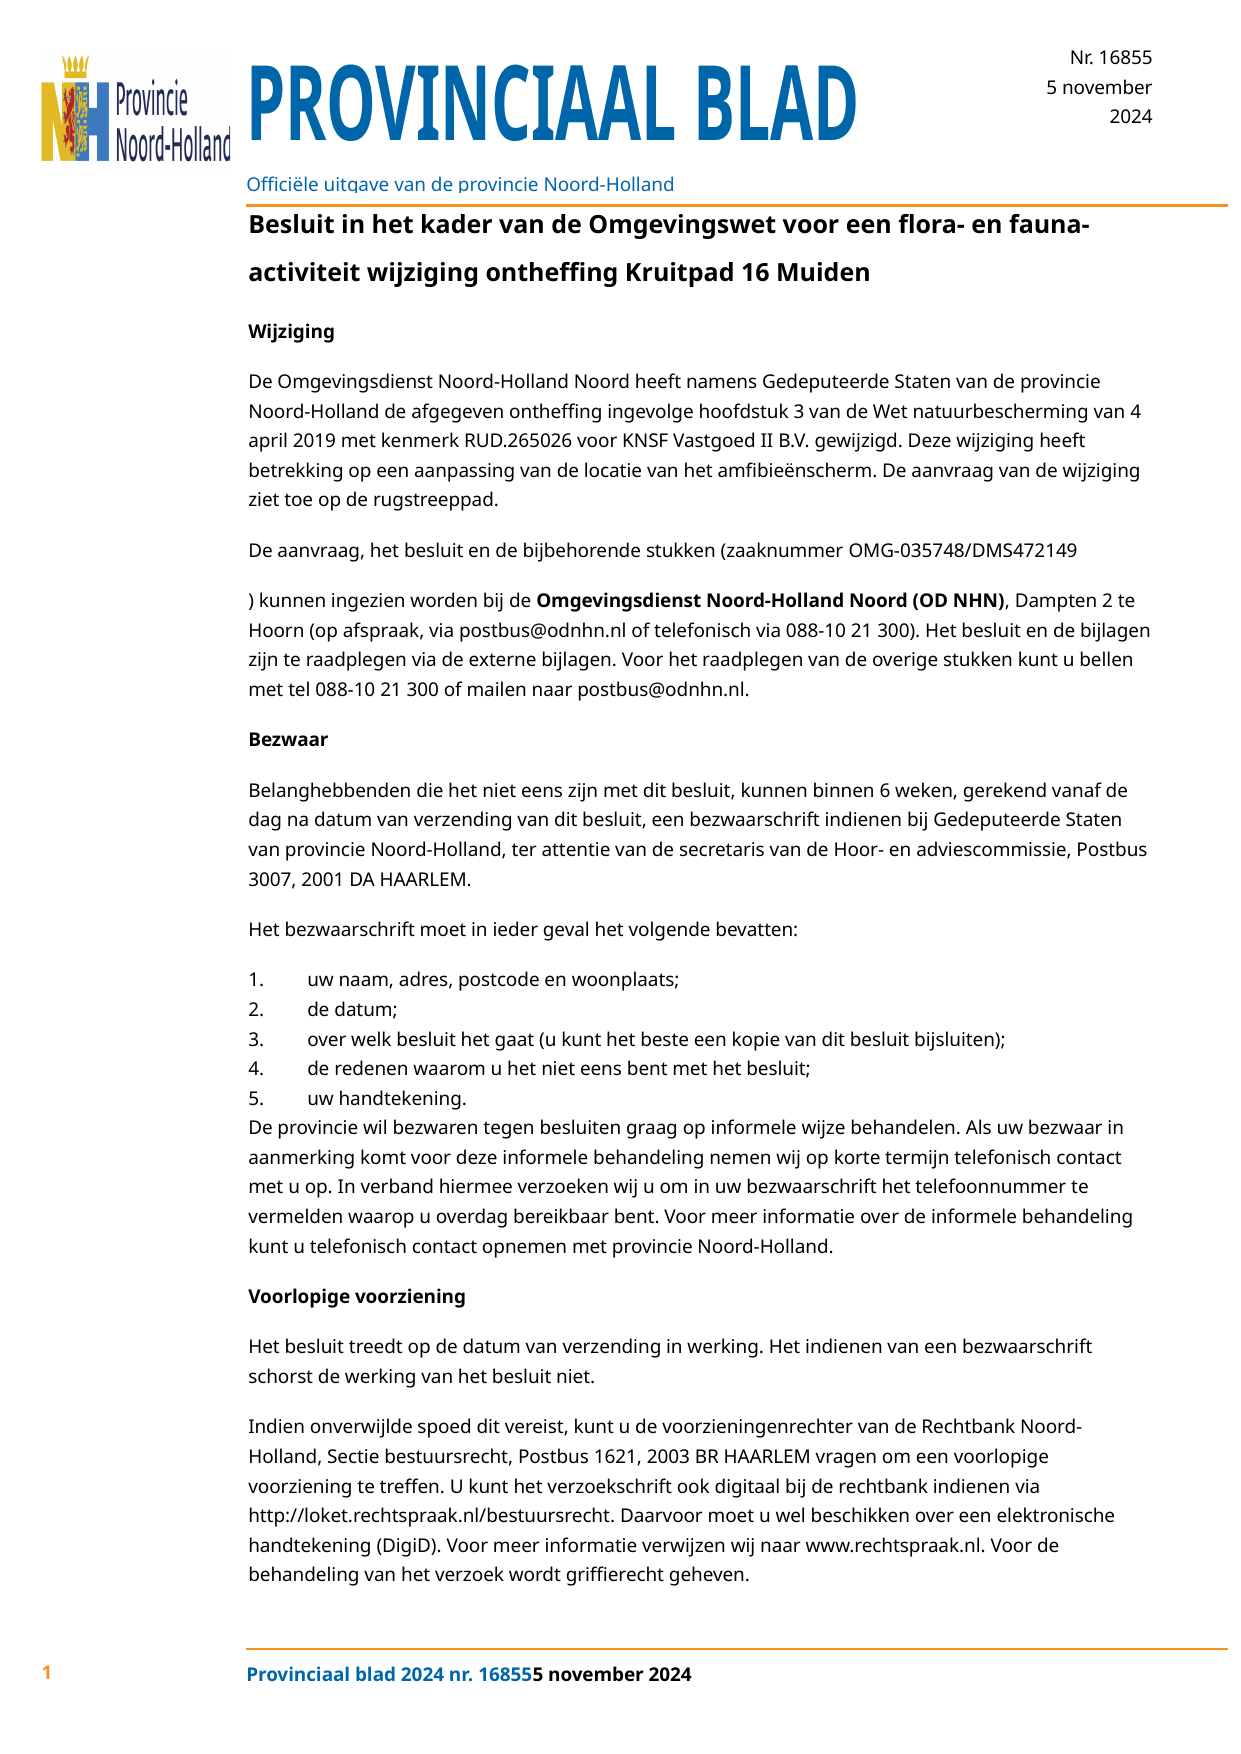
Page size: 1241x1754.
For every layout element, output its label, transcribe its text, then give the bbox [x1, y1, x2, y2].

list uw naam, adres, postcode en woonplaats; [248, 967, 1152, 992]
text De Omgevingsdienst Noord-Holland Noord heeft namens Gedeputeerde Staten van de provincie Noord-Holland de afgegeven ontheffing ingevolge hoofdstuk 3 van de Wet natuurbescherming van 4 april 2019 met kenmerk RUD.265026 voor KNSF Vastgoed II B.V. gewijzigd. Deze wijziging heeft betrekking op een aanpassing van de locatie van het amfibieënscherm. De aanvraag van de wijziging ziet toe op de rugstreeppad. [248, 368, 1152, 512]
list over welk besluit het gaat (u kunt het beste een kopie van dit besluit bijsluiten); [248, 1026, 1152, 1052]
text Indien onverwijlde spoed dit vereist, kunt u de voorzieningenrechter van de Rechtbank Noord-Holland, Sectie bestuursrecht, Postbus 1621, 2003 BR HAARLEM vragen om een voorlopige voorziening te treffen. U kunt het verzoekschrift ook digitaal bij de rechtbank indienen via http://loket.rechtspraak.nl/bestuursrecht. Daarvoor moet u wel beschikken over een elektronische handtekening (DigiD). Voor meer informatie verwijzen wij naar www.rechtspraak.nl. Voor de behandeling van het verzoek wordt griffierecht geheven. [248, 1414, 1152, 1587]
text De aanvraag, het besluit en de bijbehorende stukken (zaaknummer OMG-035748/DMS472149 [248, 537, 1152, 563]
text ) kunnen ingezien worden bij de Omgevingsdienst Noord-Holland Noord (OD NHN), Dampten 2 te Hoorn (op afspraak, via postbus@odnhn.nl of telefonisch via 088-10 21 300). Het besluit en de bijlagen zijn te raadplegen via de externe bijlagen. Voor het raadplegen van de overige stukken kunt u bellen met tel 088-10 21 300 of mailen naar postbus@odnhn.nl. [248, 587, 1152, 702]
list de datum; [248, 996, 1152, 1022]
text Het besluit treedt op de datum van verzending in werking. Het indienen van een bezwaarschrift schorst de werking van het besluit niet. [248, 1334, 1152, 1389]
text Wijziging [248, 318, 1152, 344]
text Het bezwaarschrift moet in ieder geval het volgende bevatten: [248, 916, 1152, 942]
text Voorlopige voorziening [248, 1283, 1152, 1309]
text Belanghebbenden die het niet eens zijn met dit besluit, kunnen binnen 6 weken, gerekend vanaf de dag na datum van verzending van dit besluit, een bezwaarschrift indienen bij Gedeputeerde Staten van provincie Noord-Holland, ter attentie van de secretaris van de Hoor- en adviescommissie, Postbus 3007, 2001 DA HAARLEM. [248, 777, 1152, 892]
text Besluit in het kader van de Omgevingswet voor een flora- en fauna-activiteit wijziging ontheffing Kruitpad 16 Muiden [248, 207, 1152, 288]
text Bezwaar [248, 727, 1152, 752]
picture [41, 47, 231, 172]
text De provincie wil bezwaren tegen besluiten graag op informele wijze behandelen. Als uw bezwaar in aanmerking komt voor deze informele behandeling nemen wij op korte termijn telefonisch contact met u op. In verband hiermee verzoeken wij u om in uw bezwaarschrift het telefoonnummer te vermelden waarop u overdag bereikbaar bent. Voor meer informatie over de informele behandeling kunt u telefonisch contact opnemen met provincie Noord-Holland. [248, 1114, 1152, 1259]
list de redenen waarom u het niet eens bent met het besluit; [248, 1055, 1152, 1081]
list uw handtekening. [248, 1085, 1152, 1111]
